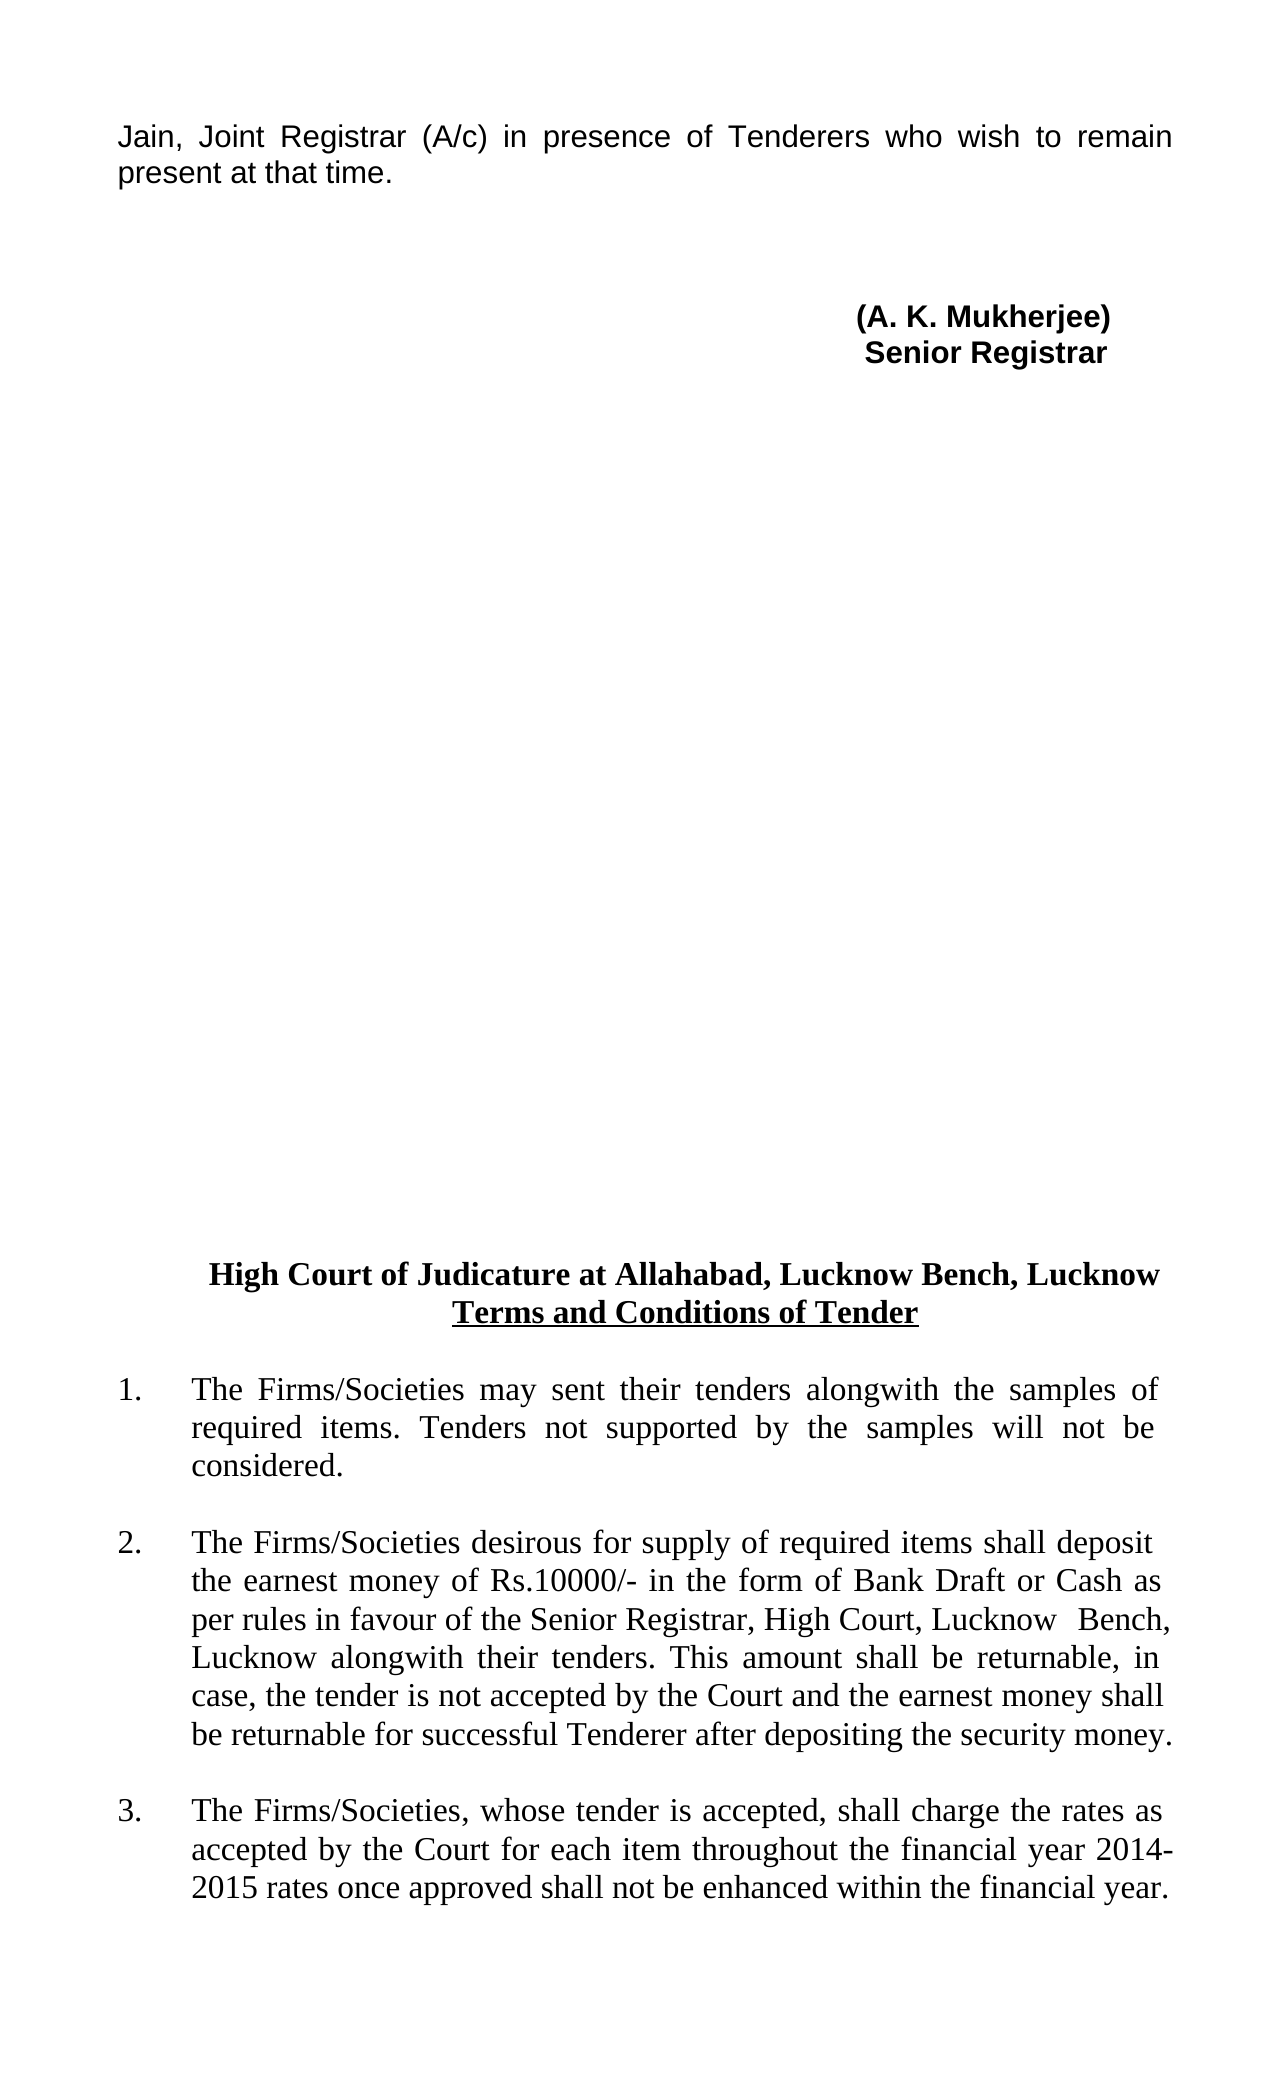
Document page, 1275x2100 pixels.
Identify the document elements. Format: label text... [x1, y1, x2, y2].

text 2. The Firms/Societies desirous for supply of required items shall deposit the earnest money of Rs.10000/- in the form of Bank Draft or Cash as per rules in favour of the Senior Registrar, High Court, Lucknow Bench, Lucknow alongwith their tenders. This amount shall be returnable, in case, the tender is not accepted by the Court and the earnest money shall be returnable for successful Tenderer after depositing the security money. [117, 1522, 1175, 1752]
text Senior Registrar [856, 334, 1173, 370]
text Terms and Conditions of Tender [195, 1292, 1175, 1330]
text High Court of Judicature at Allahabad, Lucknow Bench, Lucknow [195, 1254, 1173, 1292]
text Jain, Joint Registrar (A/c) in presence of Tenderers who wish to remain present at that time. [117, 118, 1173, 190]
text 1. The Firms/Societies may sent their tenders alongwith the samples of required items. Tenders not supported by the samples will not be considered. [117, 1369, 1175, 1484]
text 3. The Firms/Societies, whose tender is accepted, shall charge the rates as accepted by the Court for each item throughout the financial year 2014- 2015 rates once approved shall not be enhanced within the financial year. [117, 1790, 1175, 1905]
text (A. K. Mukherjee) [856, 298, 1173, 334]
